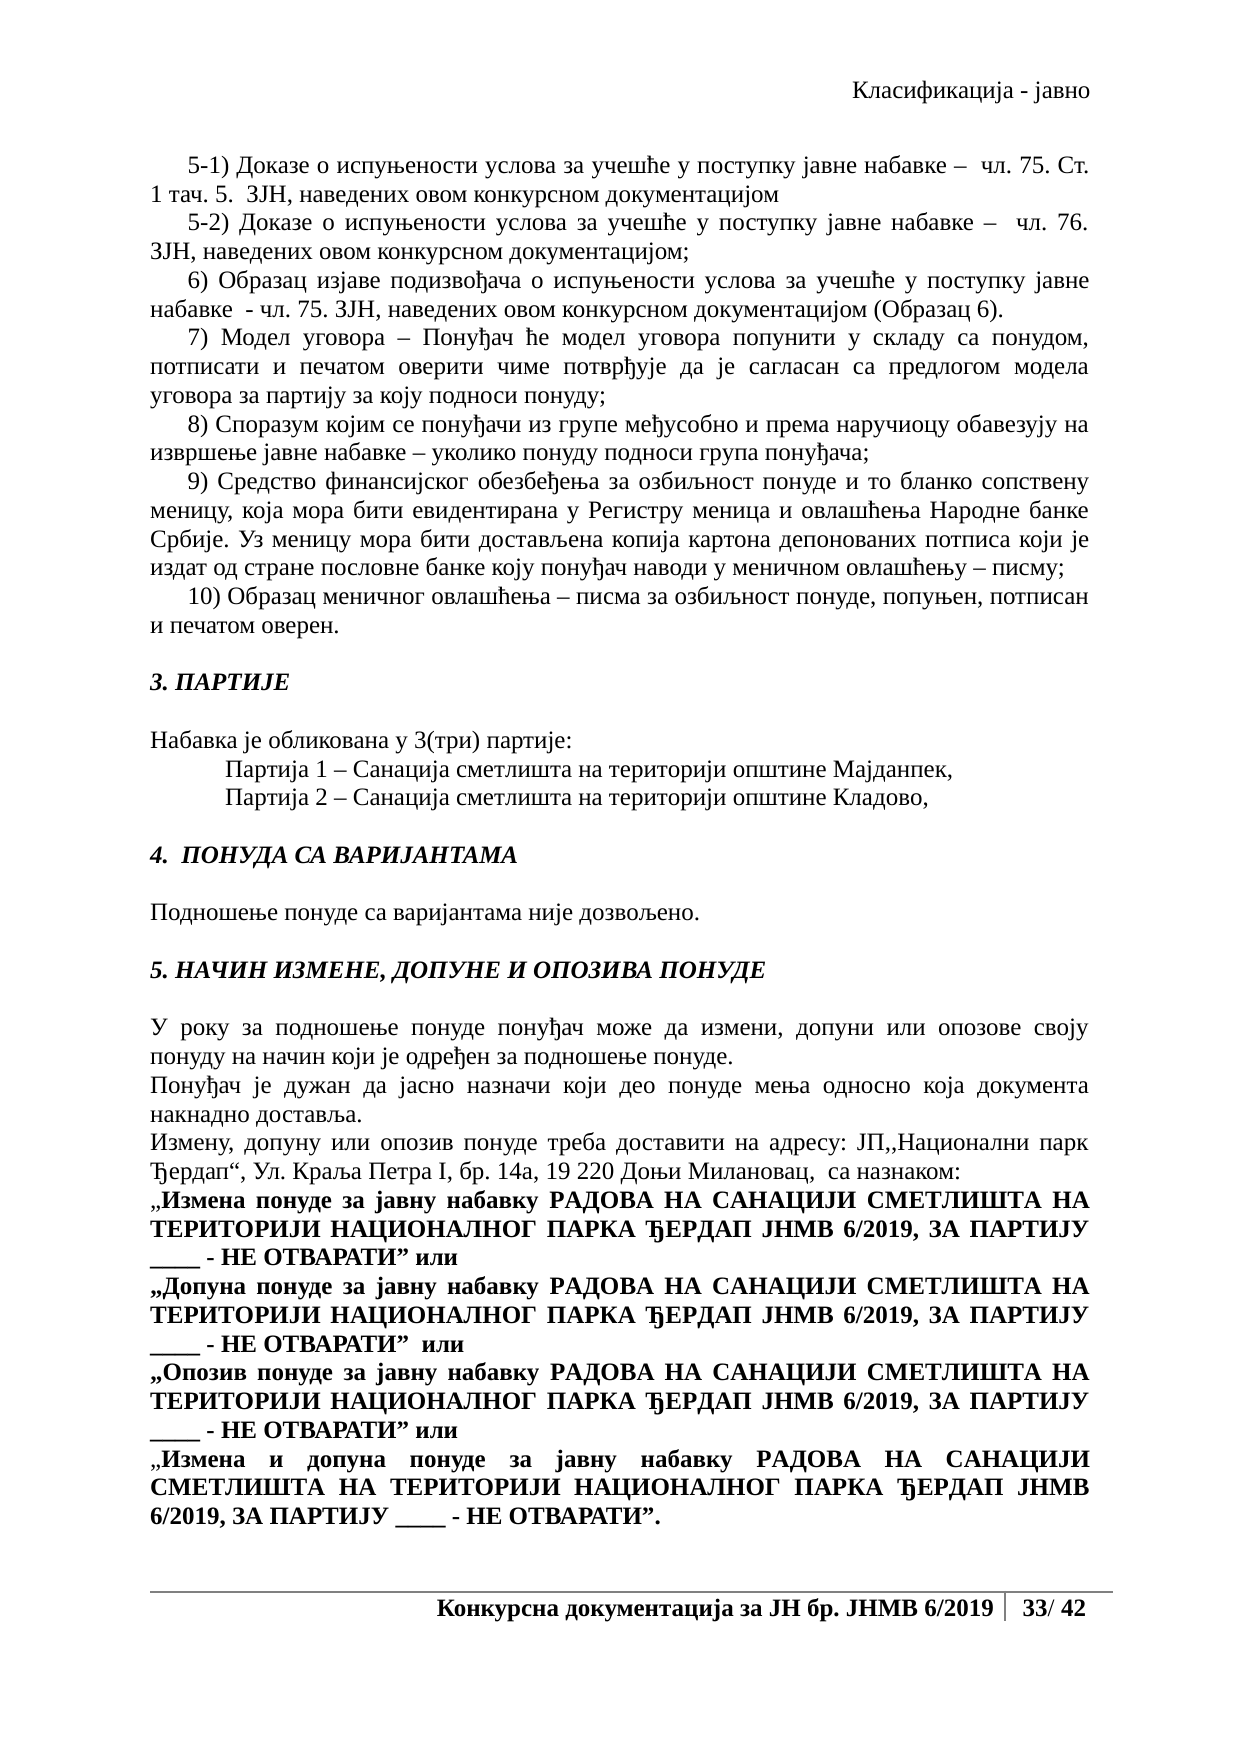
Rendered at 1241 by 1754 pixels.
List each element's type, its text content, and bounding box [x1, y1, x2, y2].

text 6) Образац изјаве подизвођача о испуњености услова за учешће у поступку јавне набавке - чл. 75. ЗЈН, наведених овом конкурсном документацијом (Образац 6). [150, 265, 1090, 322]
text 7) Модел уговора – Понуђач ће модел уговора попунити у складу са понудом, потписати и печатом оверити чиме потврђује да је сагласан са предлогом модела уговора за партију за коју подноси понуду; [150, 322, 1090, 409]
text „Измена понуде за јавну набавку РАДОВА НА САНАЦИЈИ СМЕТЛИШТА НА ТЕРИТОРИЈИ НАЦИОНАЛНОГ ПАРКА ЂЕРДАП ЈНМВ 6/2019, ЗА ПАРТИЈУ ____ - НЕ ОТВАРАТИ” или [150, 1185, 1090, 1271]
text Измену, допуну или опозив понуде треба доставити на адресу: ЈП,,Национални парк Ђердап“, Ул. Краља Петра I, бр. 14а, 19 220 Доњи Милановац, са назнаком: [150, 1127, 1090, 1185]
text Партија 1 – Санација сметлишта на територији општине Мајданпек, [150, 754, 1090, 782]
text 3. ПАРТИЈЕ [150, 667, 1090, 696]
text 5. НАЧИН ИЗМЕНЕ, ДОПУНЕ И ОПОЗИВА ПОНУДЕ [150, 955, 1090, 984]
text „Опозив понуде за јавну набавку РАДОВА НА САНАЦИЈИ СМЕТЛИШТА НА ТЕРИТОРИЈИ НАЦИОНАЛНОГ ПАРКА ЂЕРДАП ЈНМВ 6/2019, ЗА ПАРТИЈУ ____ - НЕ ОТВАРАТИ” или [150, 1357, 1090, 1444]
text У року за подношење понуде понуђач може да измени, допуни или опозове своју понуду на начин који је одређен за подношење понуде. [150, 1012, 1090, 1070]
text 5-1) Доказе о испуњености услова за учешће у поступку јавне набавке – чл. 75. Ст. 1 тач. 5. ЗЈН, наведених овом конкурсном документацијом [150, 150, 1090, 207]
text „Измена и допуна понуде за јавну набавку РАДОВА НА САНАЦИЈИ СМЕТЛИШТА НА ТЕРИТОРИЈИ НАЦИОНАЛНОГ ПАРКА ЂЕРДАП ЈНМВ 6/2019, ЗА ПАРТИЈУ ____ - НЕ ОТВАРАТИ”. [150, 1444, 1090, 1530]
text 9) Средство финансијског обезбеђења за озбиљност понуде и то бланко сопствену меницу, која мора бити евидентирана у Регистру меница и овлашћења Народне банке Србије. Уз меницу мора бити достављена копија картона депонованих потписа који је издат од стране пословне банке коју понуђач наводи у меничном овлашћењу – писму; [150, 466, 1090, 581]
text Партија 2 – Санација сметлишта на територији општине Кладово, [150, 782, 1090, 811]
text 10) Образац меничног овлашћења – писма за озбиљност понуде, попуњен, потписан и печатом оверен. [150, 581, 1090, 639]
text Набавка је обликована у 3(три) партије: [150, 725, 1090, 754]
text „Допуна понуде за јавну набавку РАДОВА НА САНАЦИЈИ СМЕТЛИШТА НА ТЕРИТОРИЈИ НАЦИОНАЛНОГ ПАРКА ЂЕРДАП ЈНМВ 6/2019, ЗА ПАРТИЈУ ____ - НЕ ОТВАРАТИ” или [150, 1271, 1090, 1357]
text 4. ПОНУДА СА ВАРИЈАНТАМА [150, 840, 1090, 869]
text 8) Споразум којим се понуђачи из групе међусобно и према наручиоцу обавезују на извршење јавне набавке – уколико понуду подноси група понуђача; [150, 409, 1090, 466]
text Понуђач је дужан да јасно назначи који део понуде мења односно која документа накнадно доставља. [150, 1070, 1090, 1127]
text 5-2) Доказе о испуњености услова за учешће у поступку јавне набавке – чл. 76. ЗЈН, наведених овом конкурсном документацијом; [150, 207, 1090, 265]
text Подношење понуде са варијантама није дозвољено. [150, 897, 1090, 926]
